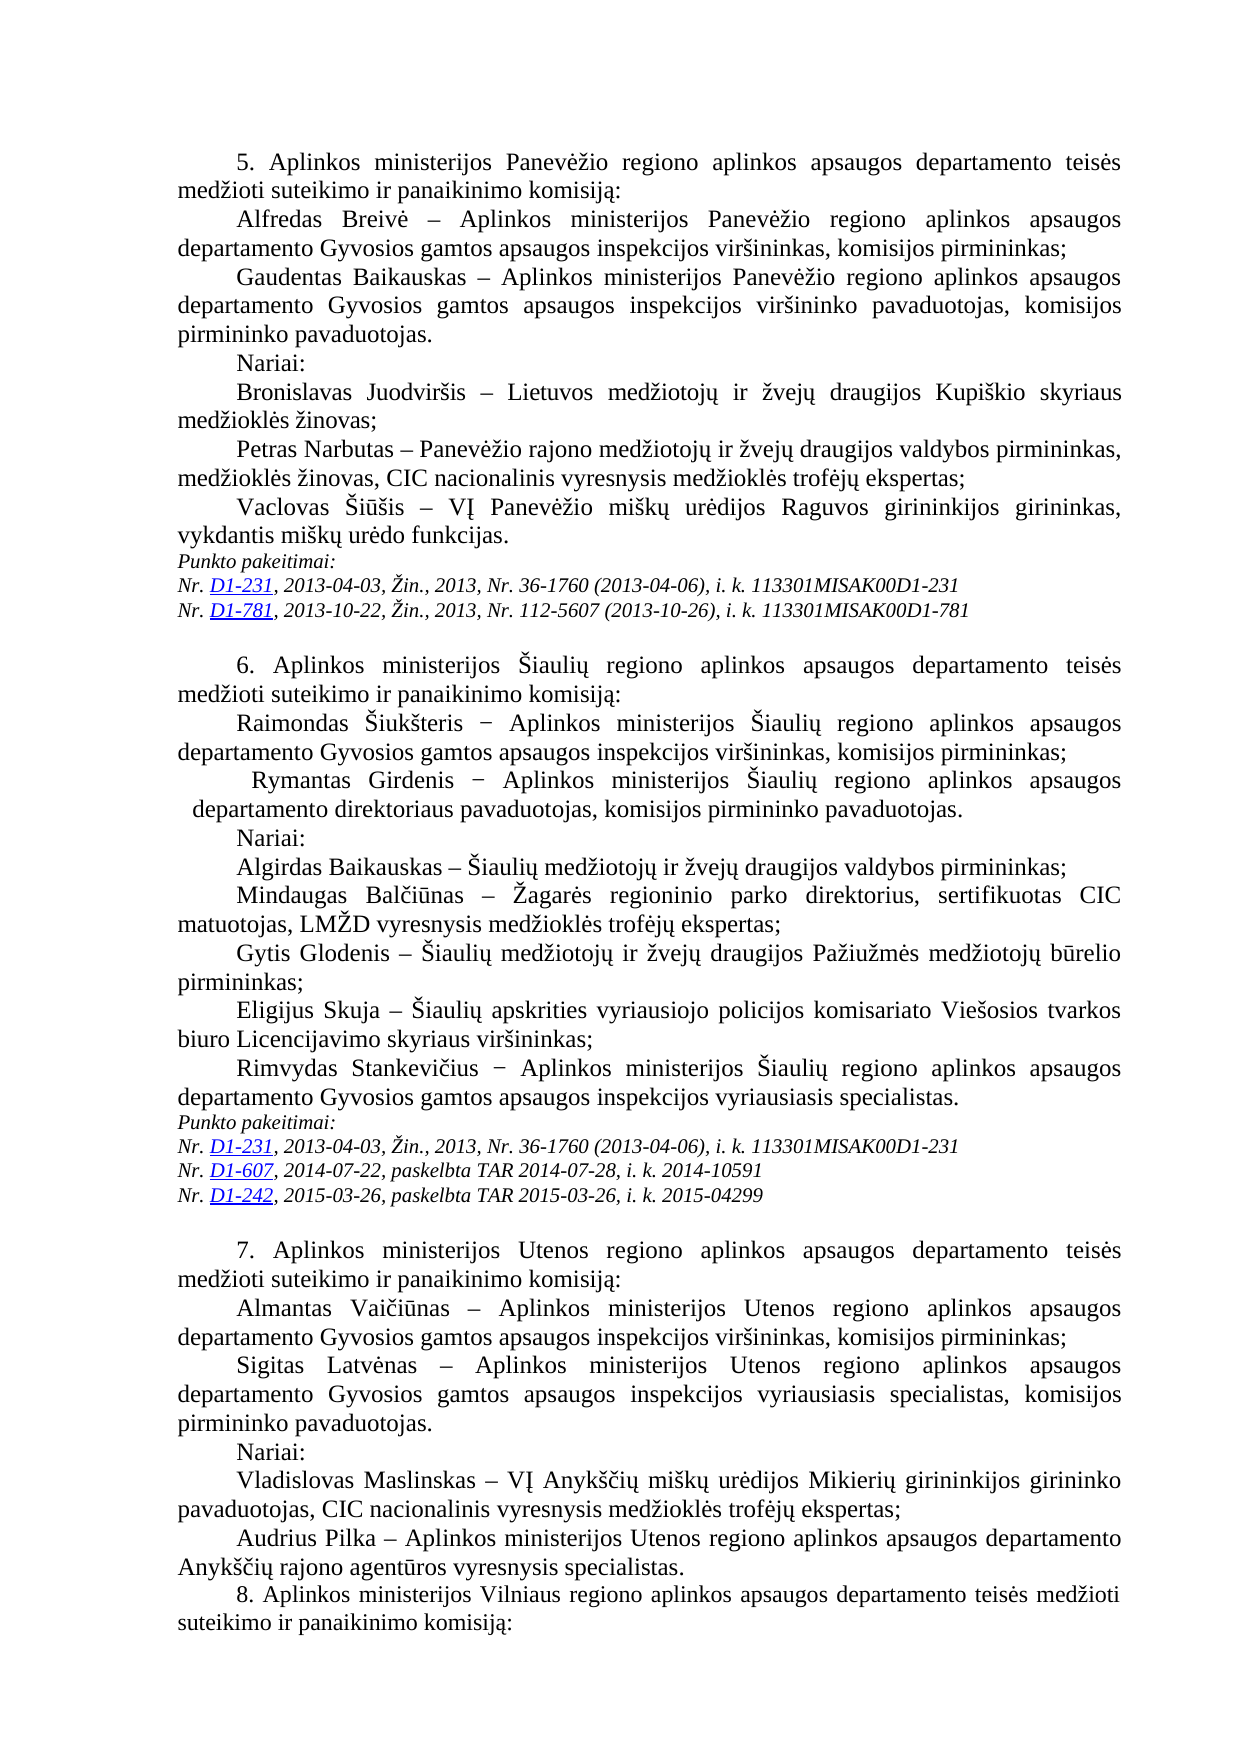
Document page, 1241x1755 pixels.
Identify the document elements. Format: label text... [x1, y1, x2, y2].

text Raimondas Šiukšteris − Aplinkos ministerijos Šiaulių regiono aplinkos apsaugos departamento Gyvosios gamtos apsaugos inspekcijos viršininkas, komisijos pirmininkas; [177, 708, 1122, 765]
text 7. Aplinkos ministerijos Utenos regiono aplinkos apsaugos departamento teisės medžioti suteikimo ir panaikinimo komisiją: [177, 1235, 1122, 1293]
text Algirdas Baikauskas – Šiaulių medžiotojų ir žvejų draugijos valdybos pirmininkas; [177, 852, 1122, 880]
text Eligijus Skuja – Šiaulių apskrities vyriausiojo policijos komisariato Viešosios tvarkos biuro Licencijavimo skyriaus viršininkas; [177, 995, 1122, 1053]
text Vaclovas Šiūšis – VĮ Panevėžio miškų urėdijos Raguvos girininkijos girininkas, vykdantis miškų urėdo funkcijas. [177, 492, 1122, 549]
text Audrius Pilka – Aplinkos ministerijos Utenos regiono aplinkos apsaugos departamento Anykščių rajono agentūros vyresnysis specialistas. [177, 1523, 1122, 1580]
text Petras Narbutas – Panevėžio rajono medžiotojų ir žvejų draugijos valdybos pirmininkas, medžioklės žinovas, CIC nacionalinis vyresnysis medžioklės trofėjų ekspertas; [177, 434, 1122, 492]
text Nr. D1-231, 2013-04-03, Žin., 2013, Nr. 36-1760 (2013-04-06), i. k. 113301MISAK00D1-231 [177, 573, 1122, 597]
text Rimvydas Stankevičius − Aplinkos ministerijos Šiaulių regiono aplinkos apsaugos departamento Gyvosios gamtos apsaugos inspekcijos vyriausiasis specialistas. [177, 1053, 1122, 1110]
text 8. Aplinkos ministerijos Vilniaus regiono aplinkos apsaugos departamento teisės medžioti suteikimo ir panaikinimo komisiją: [177, 1580, 1122, 1636]
text Alfredas Breivė – Aplinkos ministerijos Panevėžio regiono aplinkos apsaugos departamento Gyvosios gamtos apsaugos inspekcijos viršininkas, komisijos pirmininkas; [177, 204, 1122, 262]
text Almantas Vaičiūnas – Aplinkos ministerijos Utenos regiono aplinkos apsaugos departamento Gyvosios gamtos apsaugos inspekcijos viršininkas, komisijos pirmininkas; [177, 1293, 1122, 1350]
text Nariai: [177, 823, 1122, 852]
text 5. Aplinkos ministerijos Panevėžio regiono aplinkos apsaugos departamento teisės medžioti suteikimo ir panaikinimo komisiją: [177, 147, 1122, 204]
text Gaudentas Baikauskas – Aplinkos ministerijos Panevėžio regiono aplinkos apsaugos departamento Gyvosios gamtos apsaugos inspekcijos viršininko pavaduotojas, komisijos pirmininko pavaduotojas. [177, 262, 1122, 348]
text Nariai: [177, 1437, 1122, 1465]
text 6. Aplinkos ministerijos Šiaulių regiono aplinkos apsaugos departamento teisės medžioti suteikimo ir panaikinimo komisiją: [177, 650, 1122, 708]
text Nr. D1-231, 2013-04-03, Žin., 2013, Nr. 36-1760 (2013-04-06), i. k. 113301MISAK00D1-231 [177, 1134, 1122, 1158]
text Sigitas Latvėnas – Aplinkos ministerijos Utenos regiono aplinkos apsaugos departamento Gyvosios gamtos apsaugos inspekcijos vyriausiasis specialistas, komisijos pirmininko pavaduotojas. [177, 1350, 1122, 1437]
text Rymantas Girdenis − Aplinkos ministerijos Šiaulių regiono aplinkos apsaugos departamento direktoriaus pavaduotojas, komisijos pirmininko pavaduotojas. [192, 765, 1122, 823]
text Gytis Glodenis – Šiaulių medžiotojų ir žvejų draugijos Pažiužmės medžiotojų būrelio pirmininkas; [177, 938, 1122, 995]
text Nariai: [177, 348, 1122, 377]
text Punkto pakeitimai: [177, 549, 1122, 573]
text Nr. D1-242, 2015-03-26, paskelbta TAR 2015-03-26, i. k. 2015-04299 [177, 1182, 1122, 1207]
text Nr. D1-607, 2014-07-22, paskelbta TAR 2014-07-28, i. k. 2014-10591 [177, 1158, 1122, 1182]
text Vladislovas Maslinskas – VĮ Anykščių miškų urėdijos Mikierių girininkijos girininko pavaduotojas, CIC nacionalinis vyresnysis medžioklės trofėjų ekspertas; [177, 1465, 1122, 1523]
text Bronislavas Juodviršis – Lietuvos medžiotojų ir žvejų draugijos Kupiškio skyriaus medžioklės žinovas; [177, 377, 1122, 434]
text Punkto pakeitimai: [177, 1110, 1122, 1134]
text Nr. D1-781, 2013-10-22, Žin., 2013, Nr. 112-5607 (2013-10-26), i. k. 113301MISAK00D1-781 [177, 597, 1122, 622]
text Mindaugas Balčiūnas – Žagarės regioninio parko direktorius, sertifikuotas CIC matuotojas, LMŽD vyresnysis medžioklės trofėjų ekspertas; [177, 880, 1122, 938]
